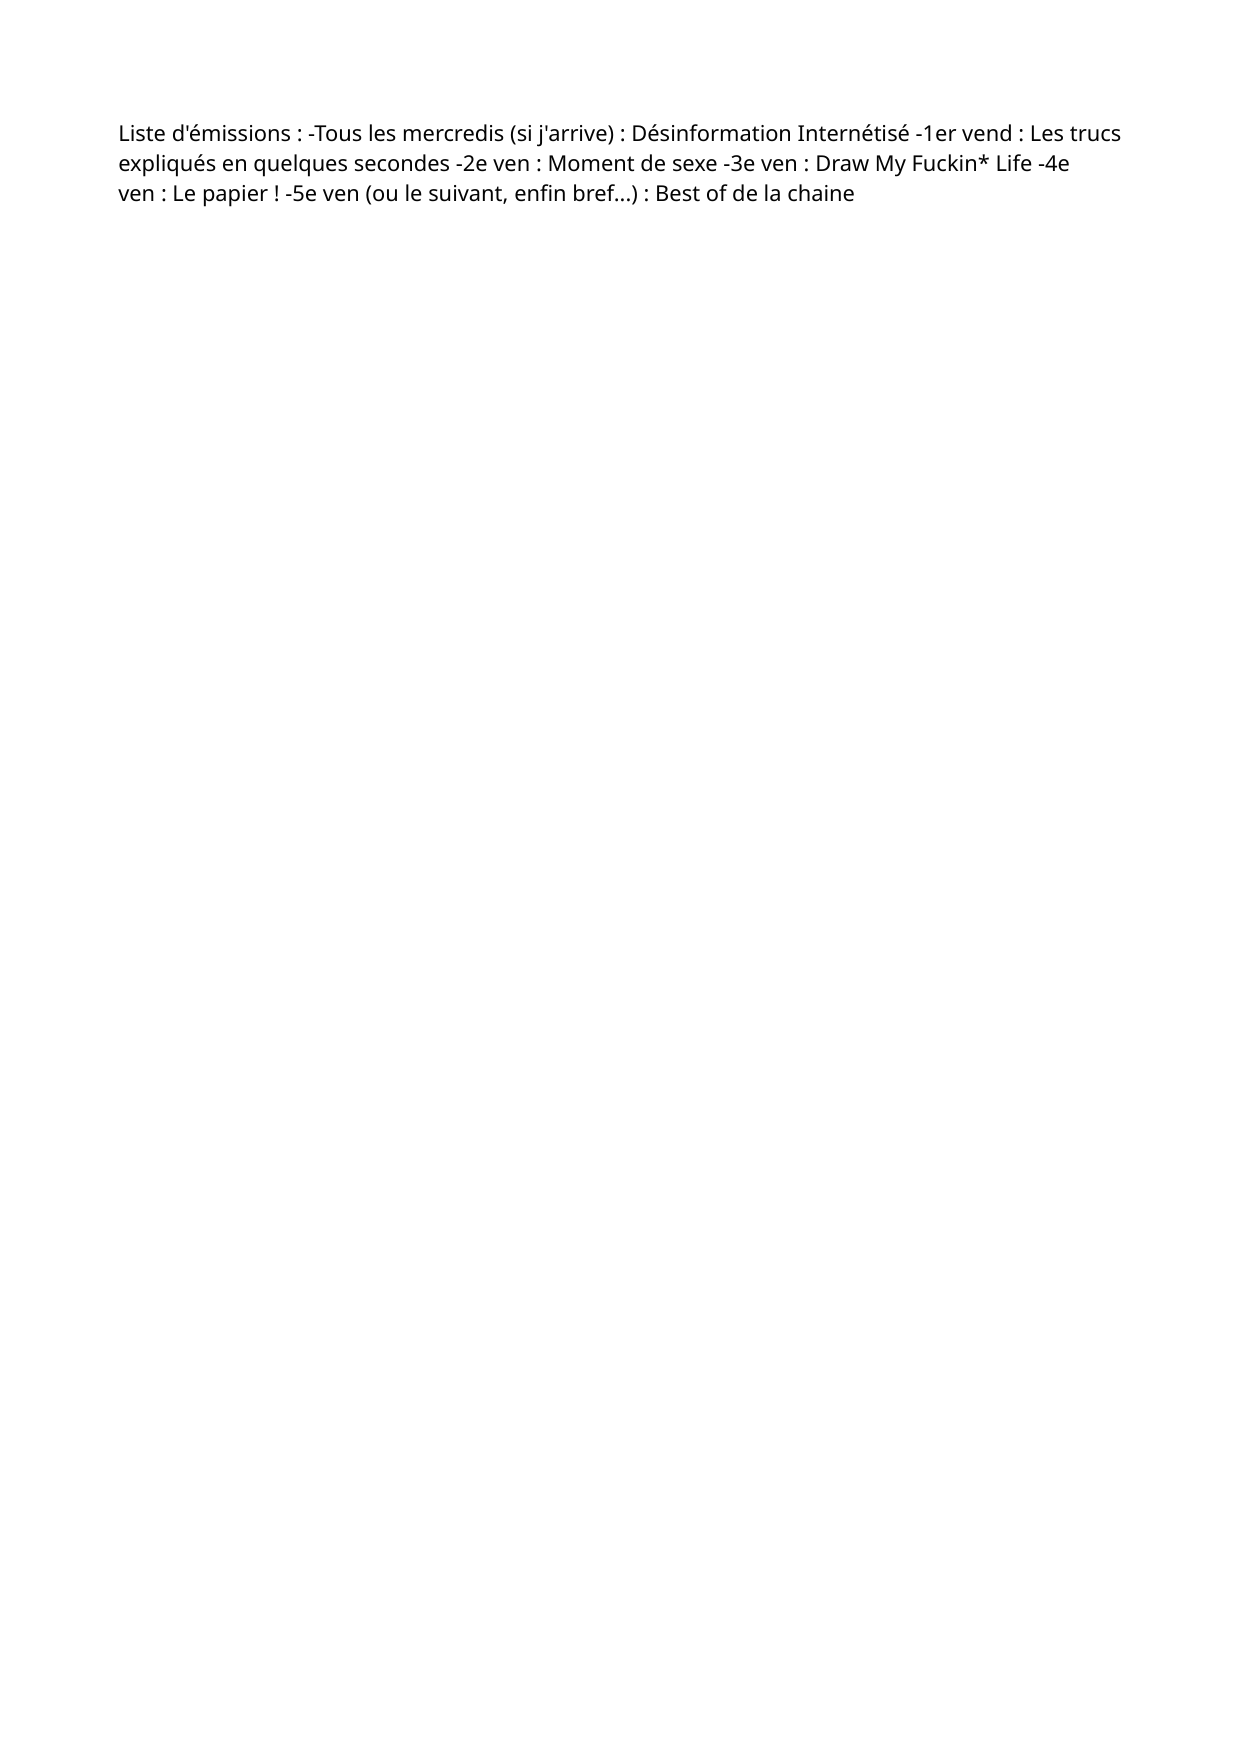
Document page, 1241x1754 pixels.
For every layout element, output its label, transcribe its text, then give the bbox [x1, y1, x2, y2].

text Liste d'émissions : -Tous les mercredis (si j'arrive) : Désinformation Internétisé -1er vend : Les trucs expliqués en quelques secondes -2e ven : Moment de sexe -3e ven : Draw My Fuckin* Life -4e ven : Le papier ! -5e ven (ou le suivant, enfin bref...) : Best of de la chaine [118, 118, 1122, 207]
